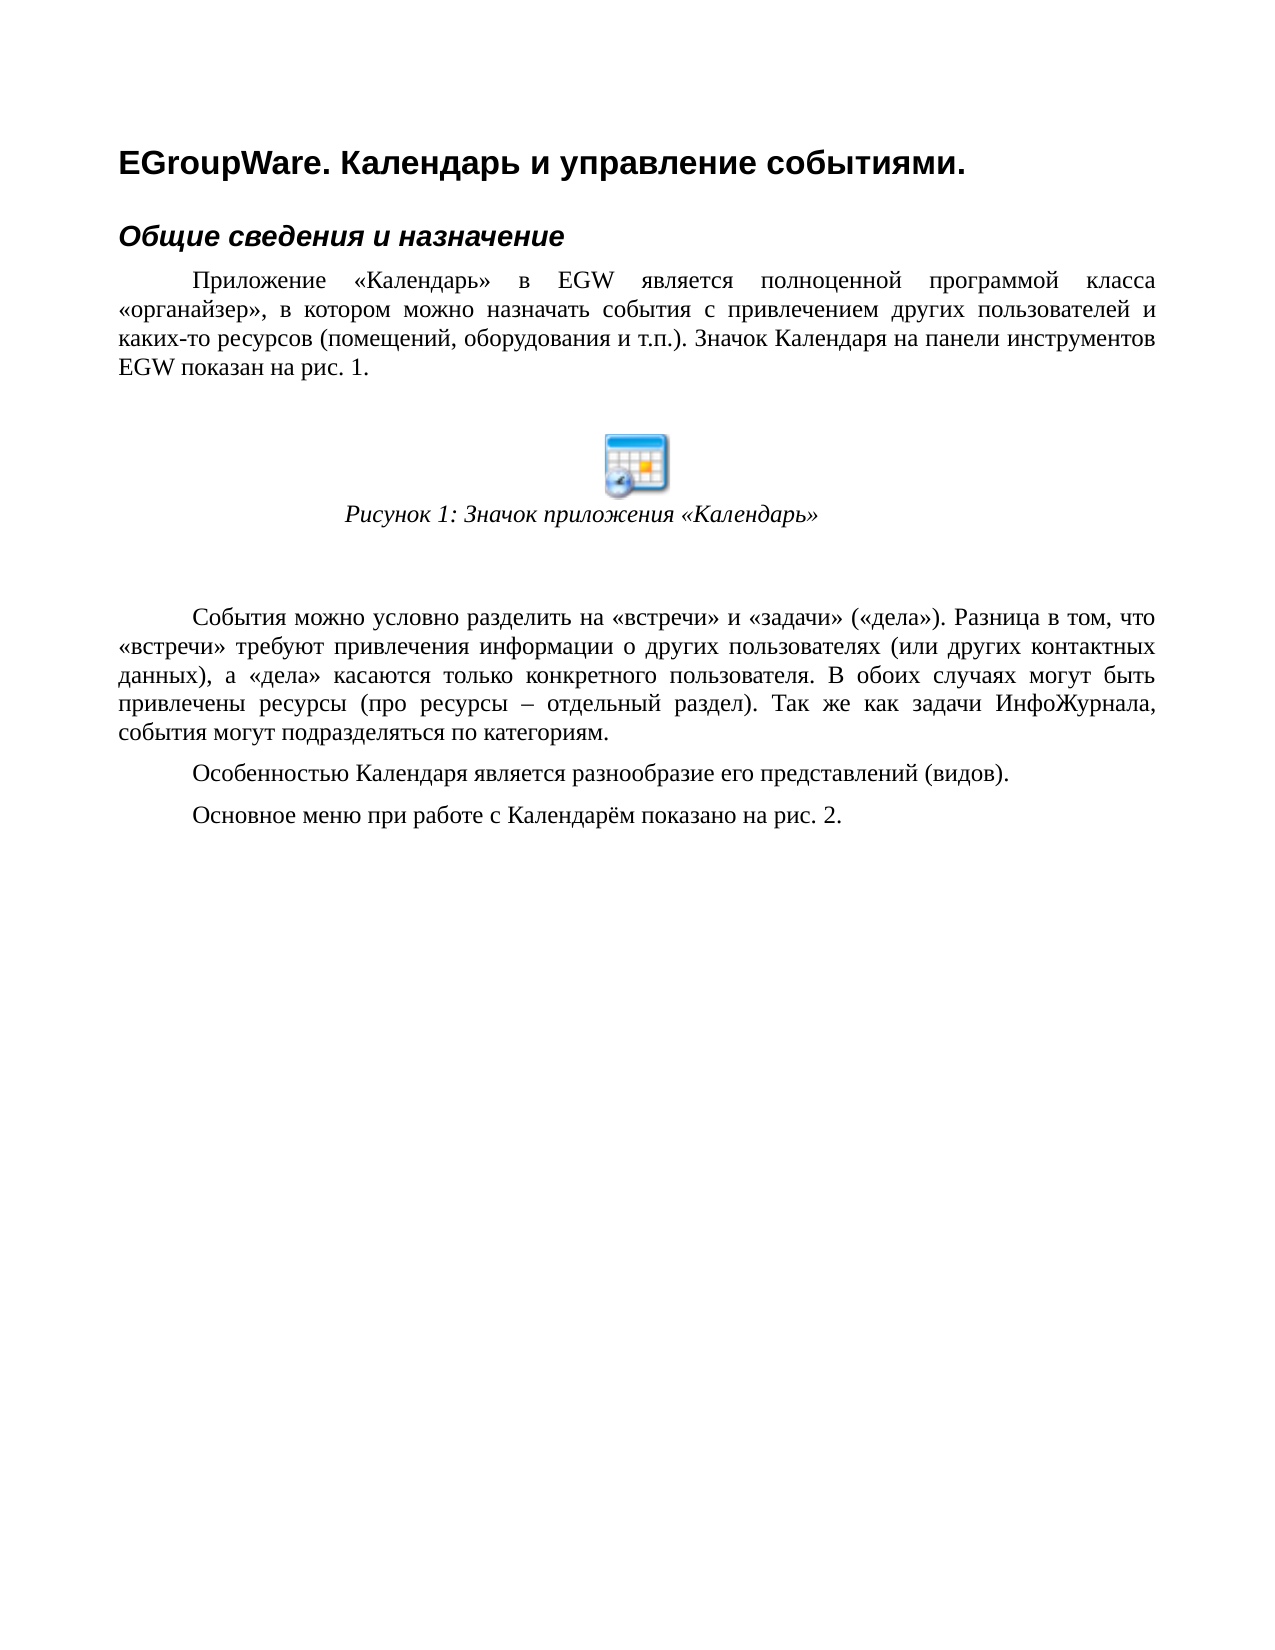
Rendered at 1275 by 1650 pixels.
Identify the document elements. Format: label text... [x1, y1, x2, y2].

text Основное меню при работе с Календарём показано на рис. 2. [118, 800, 1157, 828]
text Особенностью Календаря является разнообразие его представлений (видов). [118, 758, 1157, 787]
text События можно условно разделить на «встречи» и «задачи» («дела»). Разница в том, что «встречи» требуют привлечения информации о других пользователях (или других контактных данных), а «дела» касаются только конкретного пользователя. В обоих случаях могут быть привлечены ресурсы (про ресурсы – отдельный раздел). Так же как задачи ИнфоЖурнала, события могут подразделяться по категориям. [118, 602, 1157, 746]
text Приложение «Календарь» в EGW является полноценной программой класса «органайзер», в котором можно назначать события с привлечением других пользователей и каких-то ресурсов (помещений, оборудования и т.п.). Значок Календаря на панели инструментов EGW показан на рис. 1. [118, 265, 1157, 380]
subtitle EGroupWare. Календарь и управление событиями. [118, 143, 1157, 182]
subtitle Общие сведения и назначение [118, 219, 1157, 253]
picture [604, 434, 671, 500]
text Рисунок 1: Значок приложения «Календарь» [344, 447, 931, 528]
